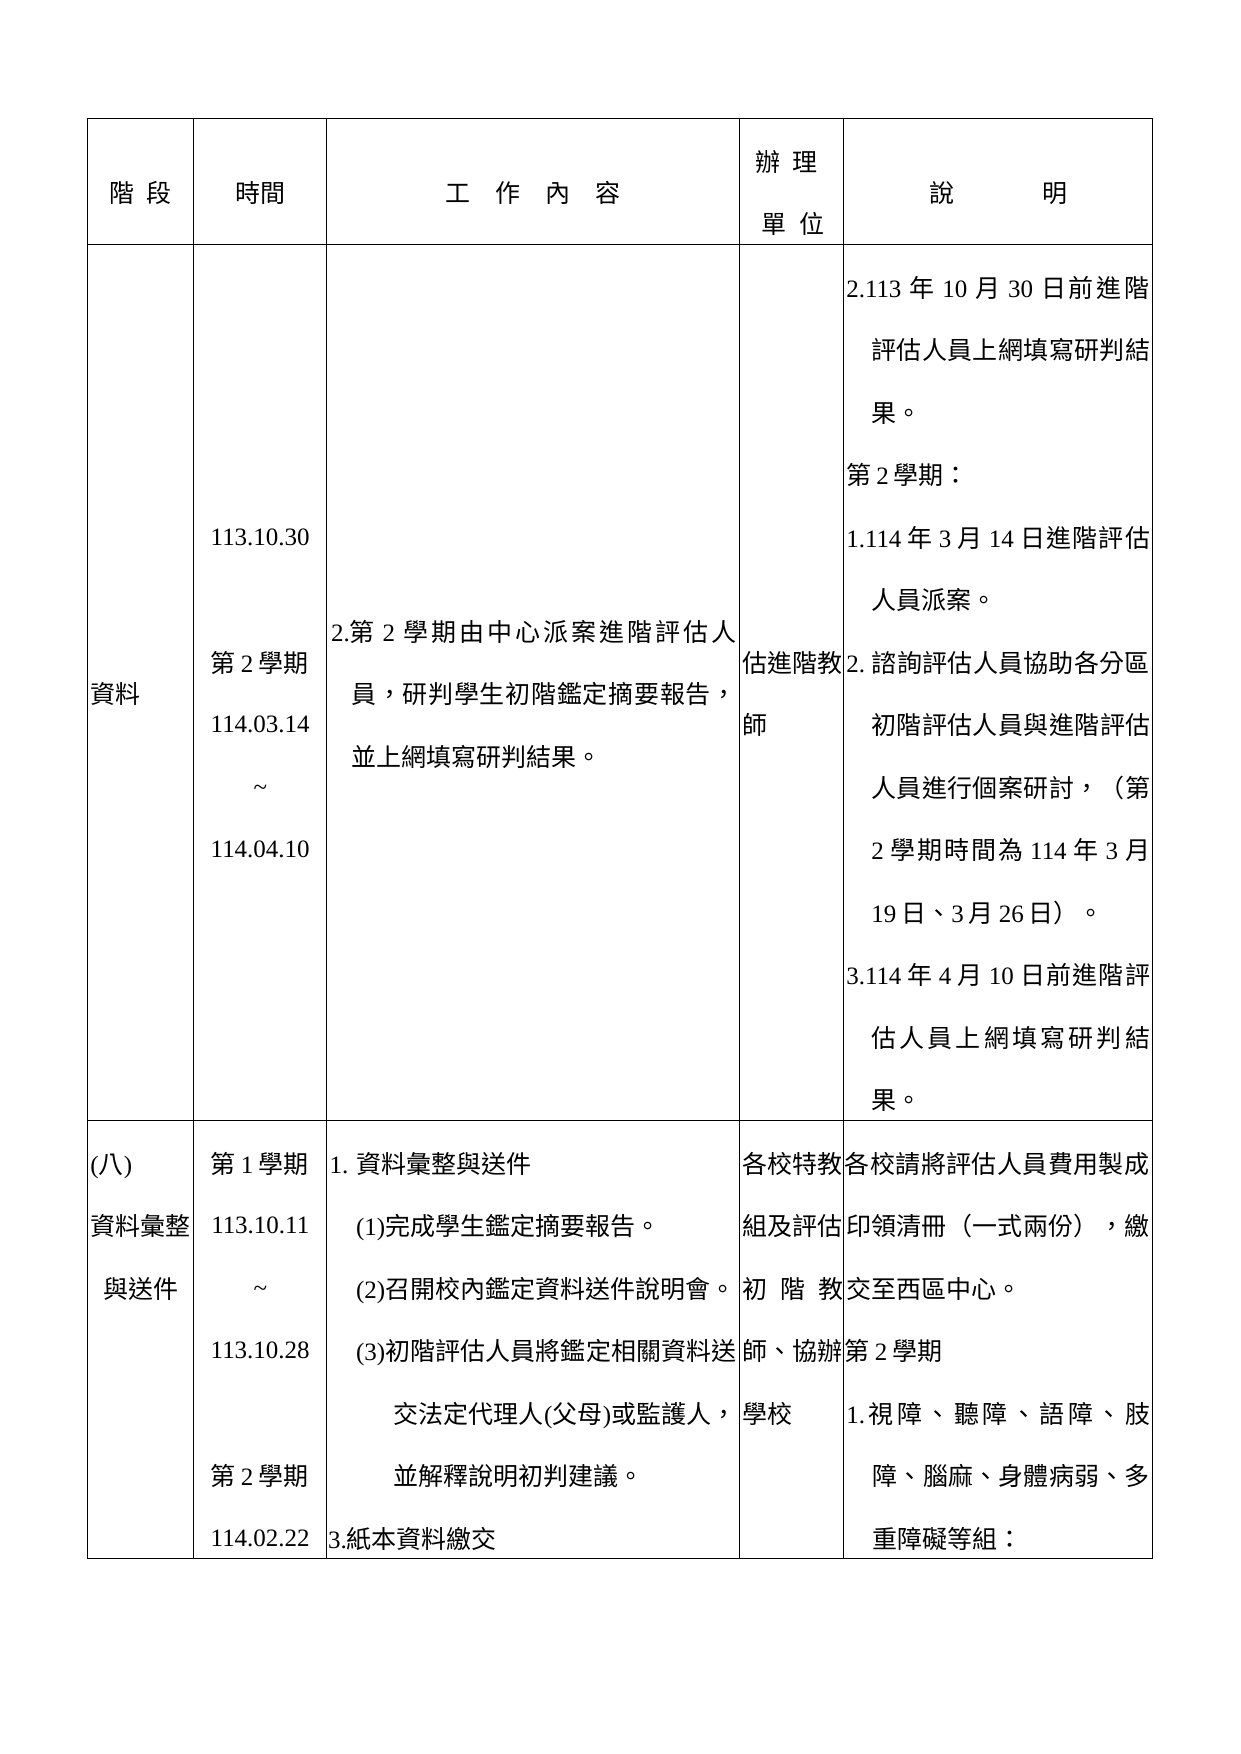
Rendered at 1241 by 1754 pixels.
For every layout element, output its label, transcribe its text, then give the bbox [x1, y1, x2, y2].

table_header 時間 [194, 119, 326, 244]
table_header 階 段 [88, 119, 193, 244]
table_header 工 作 內 容 [327, 119, 739, 244]
table_cell 各校請將評估人員費用製成印領清冊（一式兩份），繳交至西區中心。 第2學期 1.視障、聽障、語障、肢障、腦麻、身體病弱、多重障礙等組： [844, 1121, 1152, 1558]
table_cell 估進階教師 [740, 245, 843, 1120]
table_header 辦 理 單 位 [740, 119, 843, 244]
table_cell 各校特教組及評估初階教師、協辦學校 [740, 1121, 843, 1558]
table_header 說 明 [844, 119, 1152, 244]
table_cell 資料 [88, 245, 193, 1120]
table_cell 第1學期 113.10.11 ~ 113.10.28 第2學期 114.02.22 [194, 1121, 326, 1558]
table_cell 2.113年10月30日前進階評估人員上網填寫研判結果。 第2學期： 1.114年3月14日進階評估人員派案。 2. 諮詢評估人員協助各分區初階評估人員與進階評估人員進行個案研討，（第2學期時間為114年3月19日、3月26日）。 3.114年4月10日前進階評估人員上網填寫研判結果。 [844, 245, 1152, 1120]
table_cell (八) 資料彙整 與送件 [88, 1121, 193, 1558]
table_cell 資料彙整與送件 (1)完成學生鑑定摘要報告。 (2)召開校內鑑定資料送件說明會。 (3)初階評估人員將鑑定相關資料送交法定代理人(父母)或監護人，並解釋說明初判建議。 3.紙本資料繳交 [327, 1121, 739, 1558]
table_cell 第1學期由校內或鄰近學校進階評估人員，研判學生初階鑑定摘要報告，並上網填寫研判結果。 第2學期由中心派案進階評估人員，研判學生初階鑑定摘要報告，並上網填寫研判結果。 [327, 245, 739, 1120]
table_cell 113.10.30 第2學期 114.03.14 ~ 114.04.10 [194, 245, 326, 1120]
